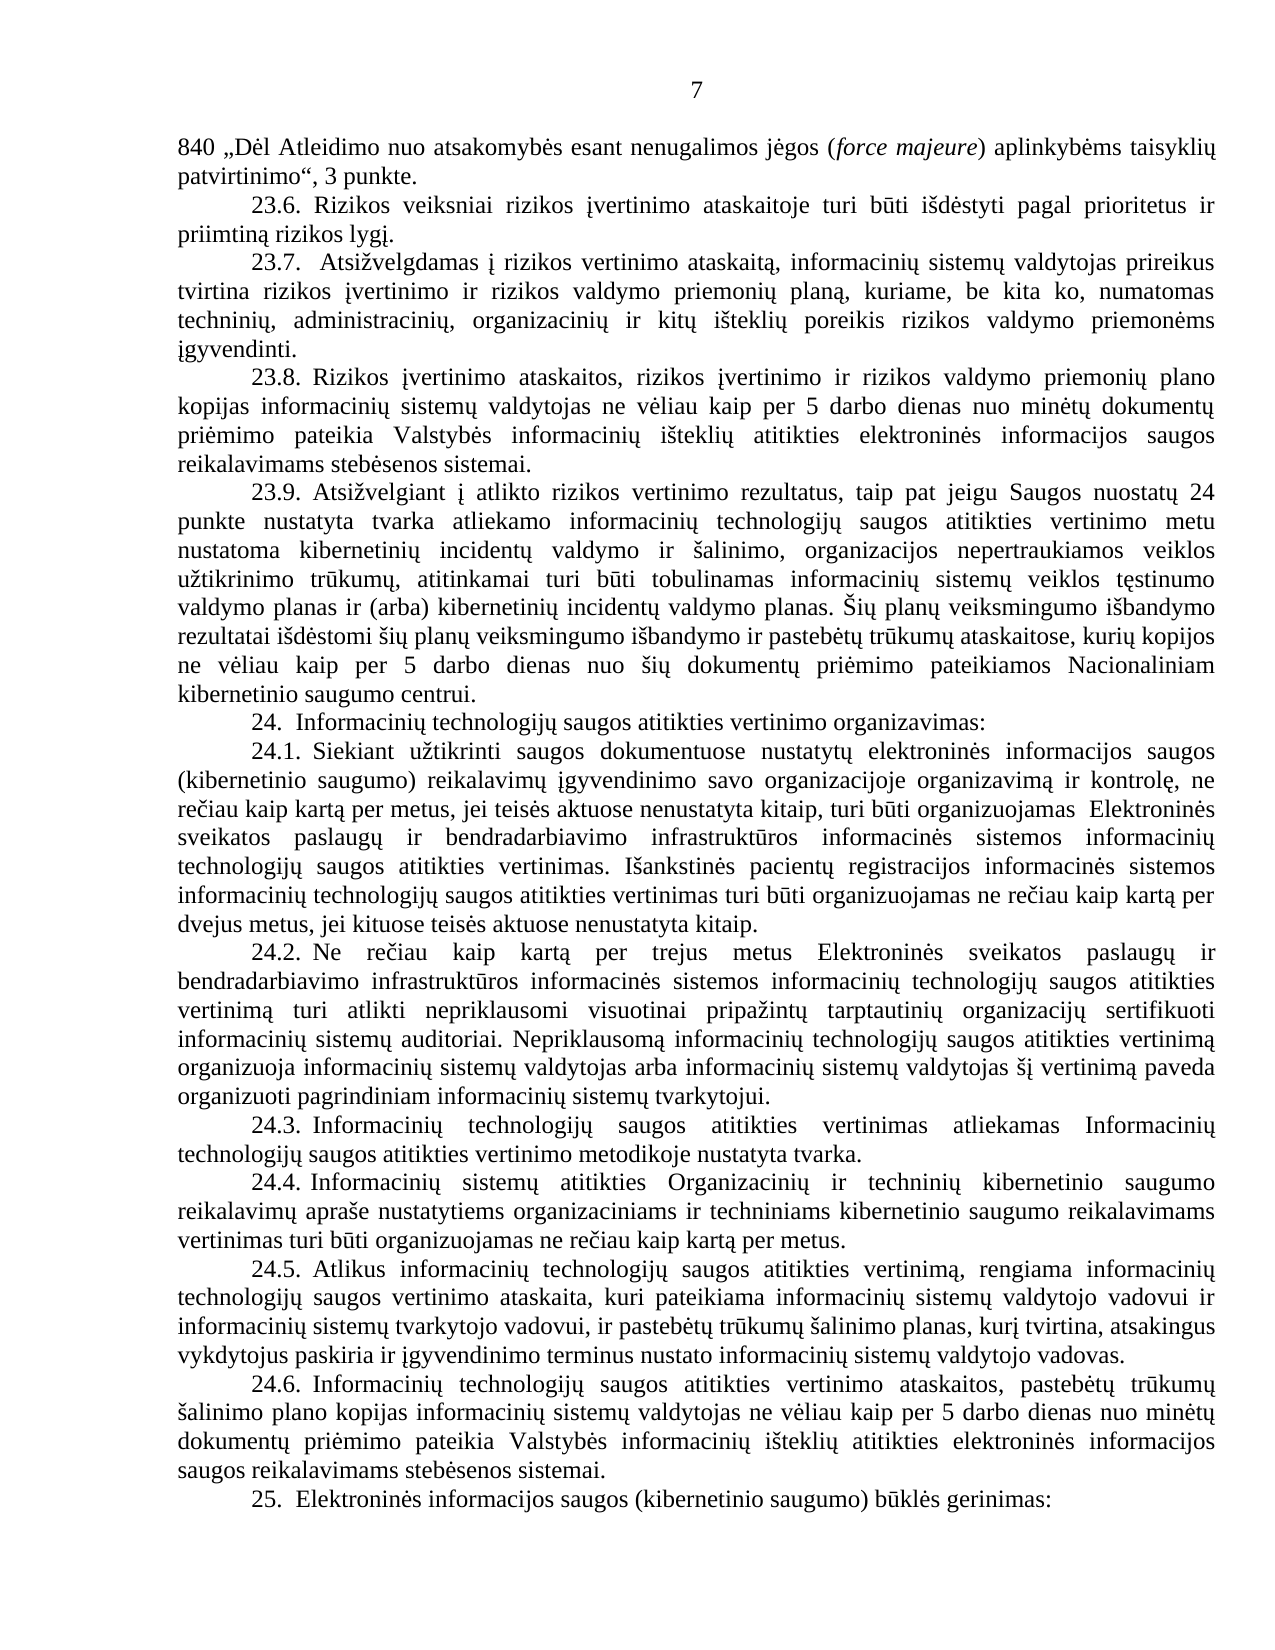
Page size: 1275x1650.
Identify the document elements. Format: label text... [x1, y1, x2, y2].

text 24.4. Informacinių sistemų atitikties Organizacinių ir techninių kibernetinio saugumo reikalavimų apraše nustatytiems organizaciniams ir techniniams kibernetinio saugumo reikalavimams vertinimas turi būti organizuojamas ne rečiau kaip kartą per metus. [177, 1167, 1216, 1254]
text 23.8. Rizikos įvertinimo ataskaitos, rizikos įvertinimo ir rizikos valdymo priemonių plano kopijas informacinių sistemų valdytojas ne vėliau kaip per 5 darbo dienas nuo minėtų dokumentų priėmimo pateikia Valstybės informacinių išteklių atitikties elektroninės informacijos saugos reikalavimams stebėsenos sistemai. [177, 362, 1216, 477]
text 25. Elektroninės informacijos saugos (kibernetinio saugumo) būklės gerinimas: [177, 1484, 1216, 1512]
text 24.5. Atlikus informacinių technologijų saugos atitikties vertinimą, rengiama informacinių technologijų saugos vertinimo ataskaita, kuri pateikiama informacinių sistemų valdytojo vadovui ir informacinių sistemų tvarkytojo vadovui, ir pastebėtų trūkumų šalinimo planas, kurį tvirtina, atsakingus vykdytojus paskiria ir įgyvendinimo terminus nustato informacinių sistemų valdytojo vadovas. [177, 1254, 1216, 1369]
text 24.3. Informacinių technologijų saugos atitikties vertinimas atliekamas Informacinių technologijų saugos atitikties vertinimo metodikoje nustatyta tvarka. [177, 1110, 1216, 1167]
text 24.1. Siekiant užtikrinti saugos dokumentuose nustatytų elektroninės informacijos saugos (kibernetinio saugumo) reikalavimų įgyvendinimo savo organizacijoje organizavimą ir kontrolę, ne rečiau kaip kartą per metus, jei teisės aktuose nenustatyta kitaip, turi būti organizuojamas Elektroninės sveikatos paslaugų ir bendradarbiavimo infrastruktūros informacinės sistemos informacinių technologijų saugos atitikties vertinimas. Išankstinės pacientų registracijos informacinės sistemos informacinių technologijų saugos atitikties vertinimas turi būti organizuojamas ne rečiau kaip kartą per dvejus metus, jei kituose teisės aktuose nenustatyta kitaip. [177, 736, 1216, 937]
text 24.2. Ne rečiau kaip kartą per trejus metus Elektroninės sveikatos paslaugų ir bendradarbiavimo infrastruktūros informacinės sistemos informacinių technologijų saugos atitikties vertinimą turi atlikti nepriklausomi visuotinai pripažintų tarptautinių organizacijų sertifikuoti informacinių sistemų auditoriai. Nepriklausomą informacinių technologijų saugos atitikties vertinimą organizuoja informacinių sistemų valdytojas arba informacinių sistemų valdytojas šį vertinimą paveda organizuoti pagrindiniam informacinių sistemų tvarkytojui. [177, 937, 1216, 1110]
text 24.6. Informacinių technologijų saugos atitikties vertinimo ataskaitos, pastebėtų trūkumų šalinimo plano kopijas informacinių sistemų valdytojas ne vėliau kaip per 5 darbo dienas nuo minėtų dokumentų priėmimo pateikia Valstybės informacinių išteklių atitikties elektroninės informacijos saugos reikalavimams stebėsenos sistemai. [177, 1369, 1216, 1484]
text 840 „Dėl Atleidimo nuo atsakomybės esant nenugalimos jėgos (force majeure) aplinkybėms taisyklių patvirtinimo“, 3 punkte. [177, 132, 1216, 190]
text 23.7. Atsižvelgdamas į rizikos vertinimo ataskaitą, informacinių sistemų valdytojas prireikus tvirtina rizikos įvertinimo ir rizikos valdymo priemonių planą, kuriame, be kita ko, numatomas techninių, administracinių, organizacinių ir kitų išteklių poreikis rizikos valdymo priemonėms įgyvendinti. [177, 247, 1216, 362]
text 23.6. Rizikos veiksniai rizikos įvertinimo ataskaitoje turi būti išdėstyti pagal prioritetus ir priimtiną rizikos lygį. [177, 190, 1216, 247]
text 23.9. Atsižvelgiant į atlikto rizikos vertinimo rezultatus, taip pat jeigu Saugos nuostatų 24 punkte nustatyta tvarka atliekamo informacinių technologijų saugos atitikties vertinimo metu nustatoma kibernetinių incidentų valdymo ir šalinimo, organizacijos nepertraukiamos veiklos užtikrinimo trūkumų, atitinkamai turi būti tobulinamas informacinių sistemų veiklos tęstinumo valdymo planas ir (arba) kibernetinių incidentų valdymo planas. Šių planų veiksmingumo išbandymo rezultatai išdėstomi šių planų veiksmingumo išbandymo ir pastebėtų trūkumų ataskaitose, kurių kopijos ne vėliau kaip per 5 darbo dienas nuo šių dokumentų priėmimo pateikiamos Nacionaliniam kibernetinio saugumo centrui. [177, 477, 1216, 707]
text 24. Informacinių technologijų saugos atitikties vertinimo organizavimas: [177, 707, 1216, 736]
